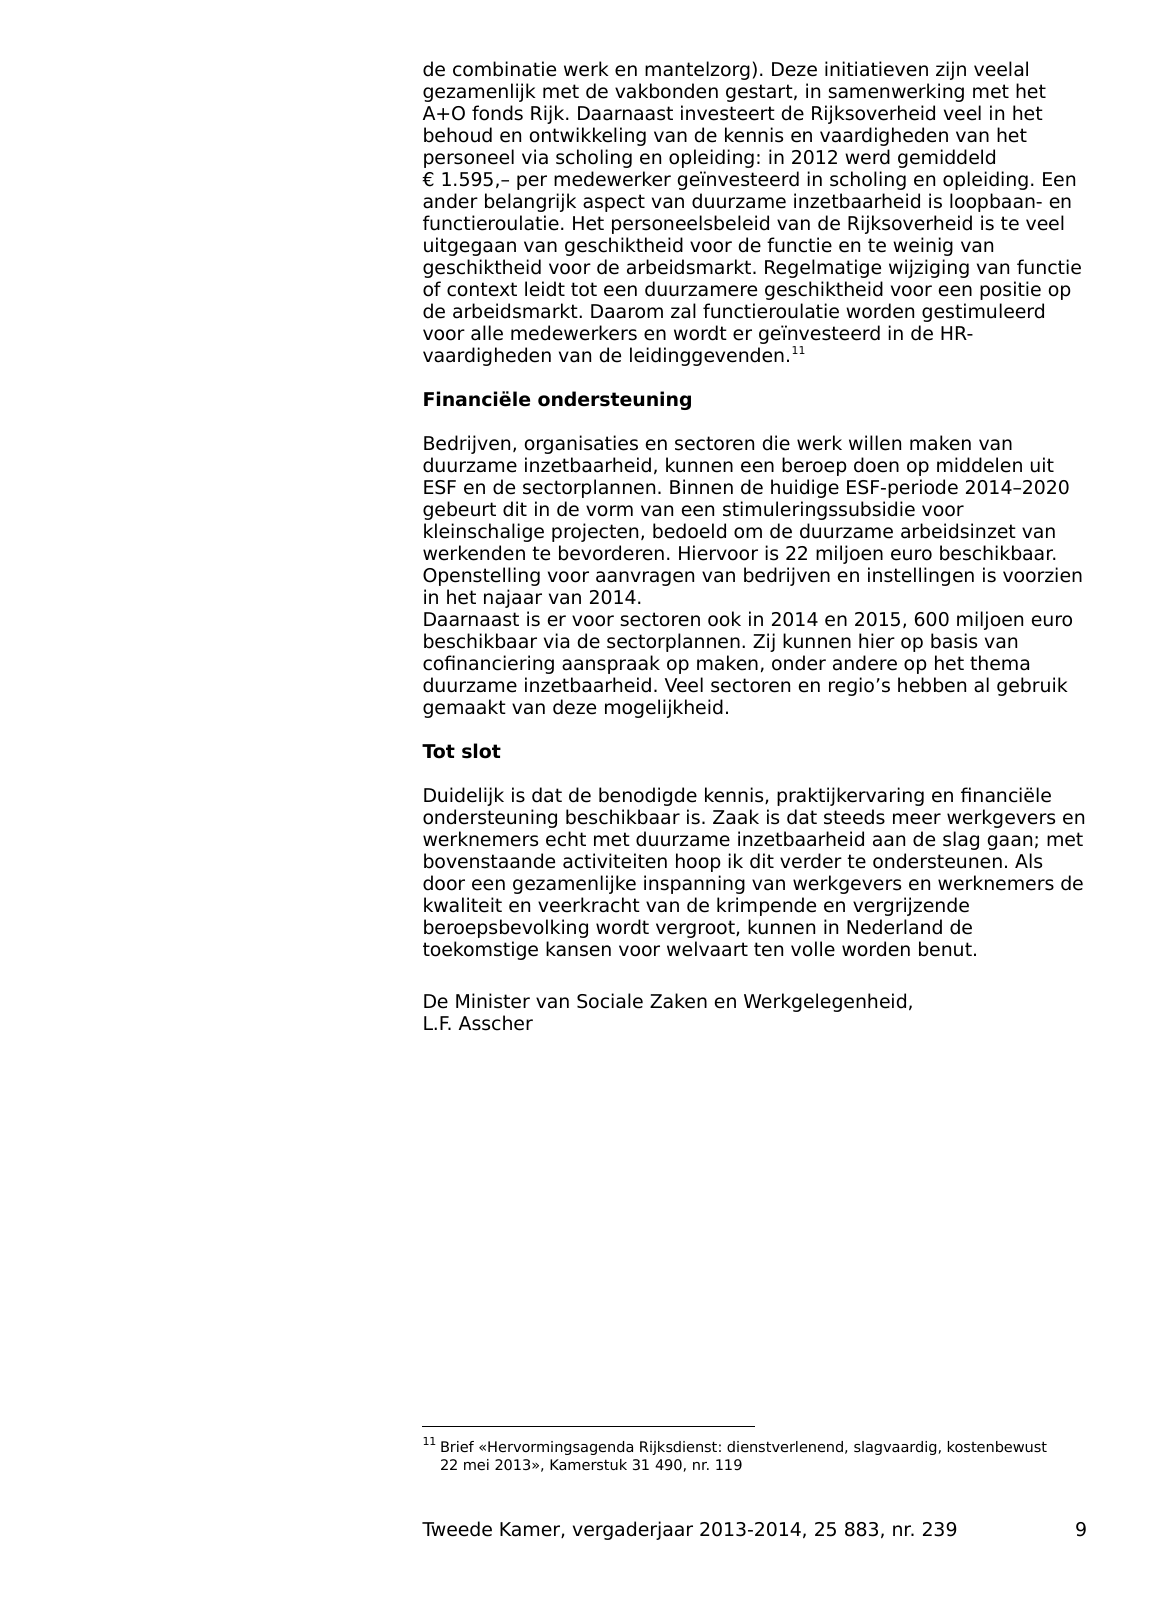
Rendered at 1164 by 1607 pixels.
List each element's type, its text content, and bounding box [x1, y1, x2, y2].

text Bedrijven, organisaties en sectoren die werk willen maken van duurzame inzetbaarheid, kunnen een beroep doen op middelen uit ESF en de sectorplannen. Binnen de huidige ESF-periode 2014–2020 gebeurt dit in de vorm van een stimuleringssubsidie voor kleinschalige projecten, bedoeld om de duurzame arbeidsinzet van werkenden te bevorderen. Hiervoor is 22 miljoen euro beschikbaar. Openstelling voor aanvragen van bedrijven en instellingen is voorzien in het najaar van 2014. [422, 433, 1087, 609]
text Daarnaast is er voor sectoren ook in 2014 en 2015, 600 miljoen euro beschikbaar via de sectorplannen. Zij kunnen hier op basis van cofinanciering aanspraak op maken, onder andere op het thema duurzame inzetbaarheid. Veel sectoren en regio’s hebben al gebruik gemaakt van deze mogelijkheid. [422, 609, 1087, 719]
text De Minister van Sociale Zaken en Werkgelegenheid, L.F. Asscher [422, 991, 1087, 1035]
text Duidelijk is dat de benodigde kennis, praktijkervaring en financiële ondersteuning beschikbaar is. Zaak is dat steeds meer werkgevers en werknemers echt met duurzame inzetbaarheid aan de slag gaan; met bovenstaande activiteiten hoop ik dit verder te ondersteunen. Als door een gezamenlijke inspanning van werkgevers en werknemers de kwaliteit en veerkracht van de krimpende en vergrijzende beroepsbevolking wordt vergroot, kunnen in Nederland de toekomstige kansen voor welvaart ten volle worden benut. [422, 785, 1087, 961]
text de combinatie werk en mantelzorg). Deze initiatieven zijn veelal gezamenlijk met de vakbonden gestart, in samenwerking met het A+O fonds Rijk. Daarnaast investeert de Rijksoverheid veel in het behoud en ontwikkeling van de kennis en vaardigheden van het personeel via scholing en opleiding: in 2012 werd gemiddeld € 1.595,– per medewerker geïnvesteerd in scholing en opleiding. Een ander belangrijk aspect van duurzame inzetbaarheid is loopbaan- en functieroulatie. Het personeelsbeleid van de Rijksoverheid is te veel uitgegaan van geschiktheid voor de functie en te weinig van geschiktheid voor de arbeidsmarkt. Regelmatige wijziging van functie of context leidt tot een duurzamere geschiktheid voor een positie op de arbeidsmarkt. Daarom zal functieroulatie worden gestimuleerd voor alle medewerkers en wordt er geïnvesteerd in de HR-vaardigheden van de leidinggevenden. [422, 59, 1087, 367]
subtitle Tot slot [422, 741, 1087, 763]
text Brief «Hervormingsagenda Rijksdienst: dienstverlenend, slagvaardig, kostenbewust 22 mei 2013», Kamerstuk 31 490, nr. 119 [422, 1435, 1087, 1474]
subtitle Financiële ondersteuning [422, 389, 1087, 411]
